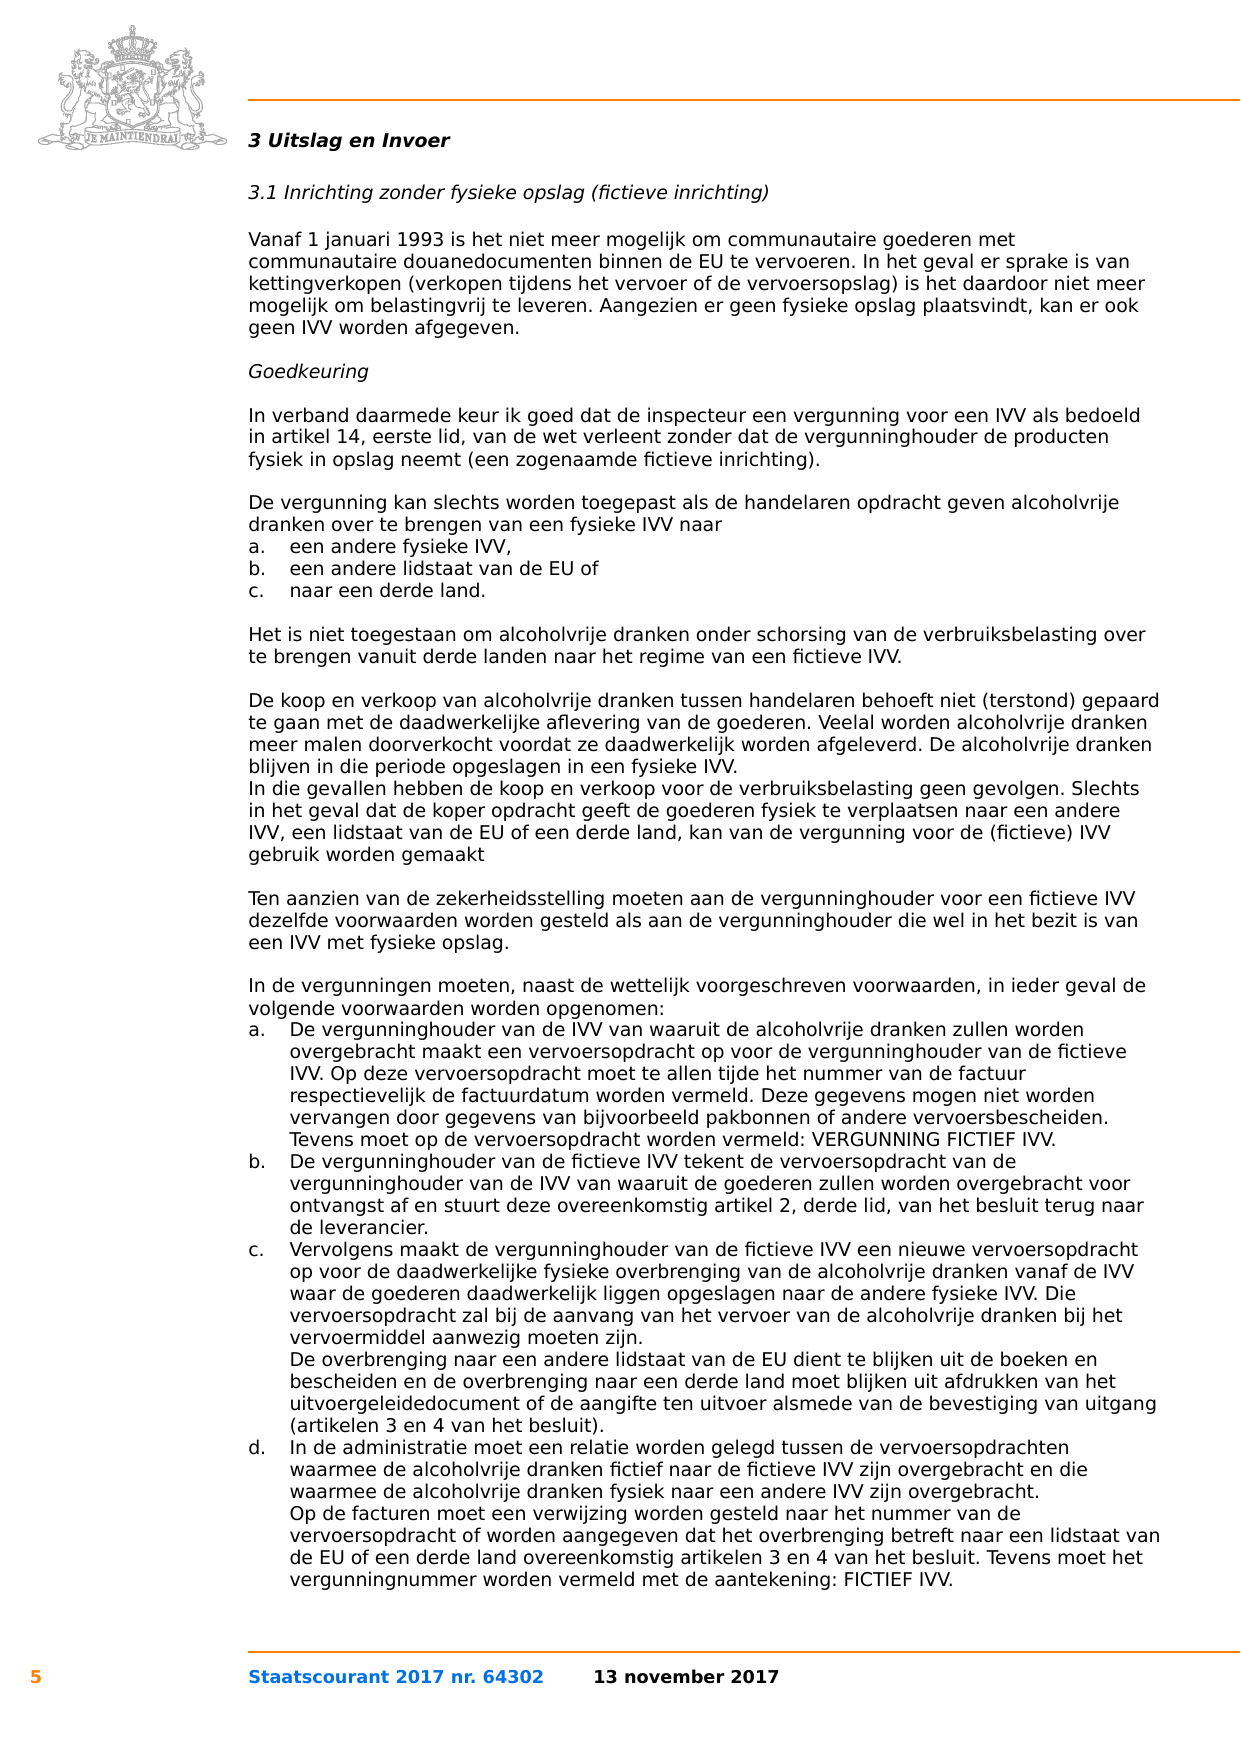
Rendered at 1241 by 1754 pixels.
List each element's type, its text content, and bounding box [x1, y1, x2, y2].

text In verband daarmede keur ik goed dat de inspecteur een vergunning voor een IVV als bedoeld in artikel 14, eerste lid, van de wet verleent zonder dat de vergunninghouder de producten fysiek in opslag neemt (een zogenaamde fictieve inrichting). [248, 404, 1163, 470]
text a. een andere fysieke IVV, [248, 536, 1163, 558]
text Het is niet toegestaan om alcoholvrije dranken onder schorsing van de verbruiksbelasting over te brengen vanuit derde landen naar het regime van een fictieve IVV. [248, 624, 1163, 668]
text c. naar een derde land. [248, 580, 1163, 602]
subtitle Goedkeuring [248, 361, 1163, 383]
text c. Vervolgens maakt de vergunninghouder van de fictieve IVV een nieuwe vervoersopdracht op voor de daadwerkelijke fysieke overbrenging van de alcoholvrije dranken vanaf de IVV waar de goederen daadwerkelijk liggen opgeslagen naar de andere fysieke IVV. Die vervoersopdracht zal bij de aanvang van het vervoer van de alcoholvrije dranken bij het vervoermiddel aanwezig moeten zijn. [248, 1239, 1163, 1349]
subtitle 3 Uitslag en Invoer [248, 130, 1163, 152]
text d. In de administratie moet een relatie worden gelegd tussen de vervoersopdrachten waarmee de alcoholvrije dranken fictief naar de fictieve IVV zijn overgebracht en die waarmee de alcoholvrije dranken fysiek naar een andere IVV zijn overgebracht. [248, 1437, 1163, 1503]
text Ten aanzien van de zekerheidsstelling moeten aan de vergunninghouder voor een fictieve IVV dezelfde voorwaarden worden gesteld als aan de vergunninghouder die wel in het bezit is van een IVV met fysieke opslag. [248, 888, 1163, 953]
text a. De vergunninghouder van de IVV van waaruit de alcoholvrije dranken zullen worden overgebracht maakt een vervoersopdracht op voor de vergunninghouder van de fictieve IVV. Op deze vervoersopdracht moet te allen tijde het nummer van de factuur respectievelijk de factuurdatum worden vermeld. Deze gegevens mogen niet worden vervangen door gegevens van bijvoorbeeld pakbonnen of andere vervoersbescheiden. [248, 1019, 1163, 1129]
text De koop en verkoop van alcoholvrije dranken tussen handelaren behoeft niet (terstond) gepaard te gaan met de daadwerkelijke aflevering van de goederen. Veelal worden alcoholvrije dranken meer malen doorverkocht voordat ze daadwerkelijk worden afgeleverd. De alcoholvrije dranken blijven in die periode opgeslagen in een fysieke IVV. [248, 690, 1163, 778]
text De overbrenging naar een andere lidstaat van de EU dient te blijken uit de boeken en bescheiden en de overbrenging naar een derde land moet blijken uit afdrukken van het uitvoergeleidedocument of de aangifte ten uitvoer alsmede van de bevestiging van uitgang (artikelen 3 en 4 van het besluit). [289, 1349, 1163, 1437]
subtitle 3.1 Inrichting zonder fysieke opslag (fictieve inrichting) [248, 182, 1163, 204]
text Op de facturen moet een verwijzing worden gesteld naar het nummer van de vervoersopdracht of worden aangegeven dat het overbrenging betreft naar een lidstaat van de EU of een derde land overeenkomstig artikelen 3 en 4 van het besluit. Tevens moet het vergunningnummer worden vermeld met de aantekening: FICTIEF IVV. [289, 1503, 1163, 1591]
text b. een andere lidstaat van de EU of [248, 558, 1163, 580]
text Tevens moet op de vervoersopdracht worden vermeld: VERGUNNING FICTIEF IVV. [289, 1129, 1163, 1151]
text De vergunning kan slechts worden toegepast als de handelaren opdracht geven alcoholvrije dranken over te brengen van een fysieke IVV naar [248, 492, 1163, 536]
text In de vergunningen moeten, naast de wettelijk voorgeschreven voorwaarden, in ieder geval de volgende voorwaarden worden opgenomen: [248, 975, 1163, 1019]
text b. De vergunninghouder van de fictieve IVV tekent de vervoersopdracht van de vergunninghouder van de IVV van waaruit de goederen zullen worden overgebracht voor ontvangst af en stuurt deze overeenkomstig artikel 2, derde lid, van het besluit terug naar de leverancier. [248, 1151, 1163, 1239]
picture [38, 25, 227, 150]
text Vanaf 1 januari 1993 is het niet meer mogelijk om communautaire goederen met communautaire douanedocumenten binnen de EU te vervoeren. In het geval er sprake is van kettingverkopen (verkopen tijdens het vervoer of de vervoersopslag) is het daardoor niet meer mogelijk om belastingvrij te leveren. Aangezien er geen fysieke opslag plaatsvindt, kan er ook geen IVV worden afgegeven. [248, 229, 1163, 339]
text In die gevallen hebben de koop en verkoop voor de verbruiksbelasting geen gevolgen. Slechts in het geval dat de koper opdracht geeft de goederen fysiek te verplaatsen naar een andere IVV, een lidstaat van de EU of een derde land, kan van de vergunning voor de (fictieve) IVV gebruik worden gemaakt [248, 778, 1163, 866]
